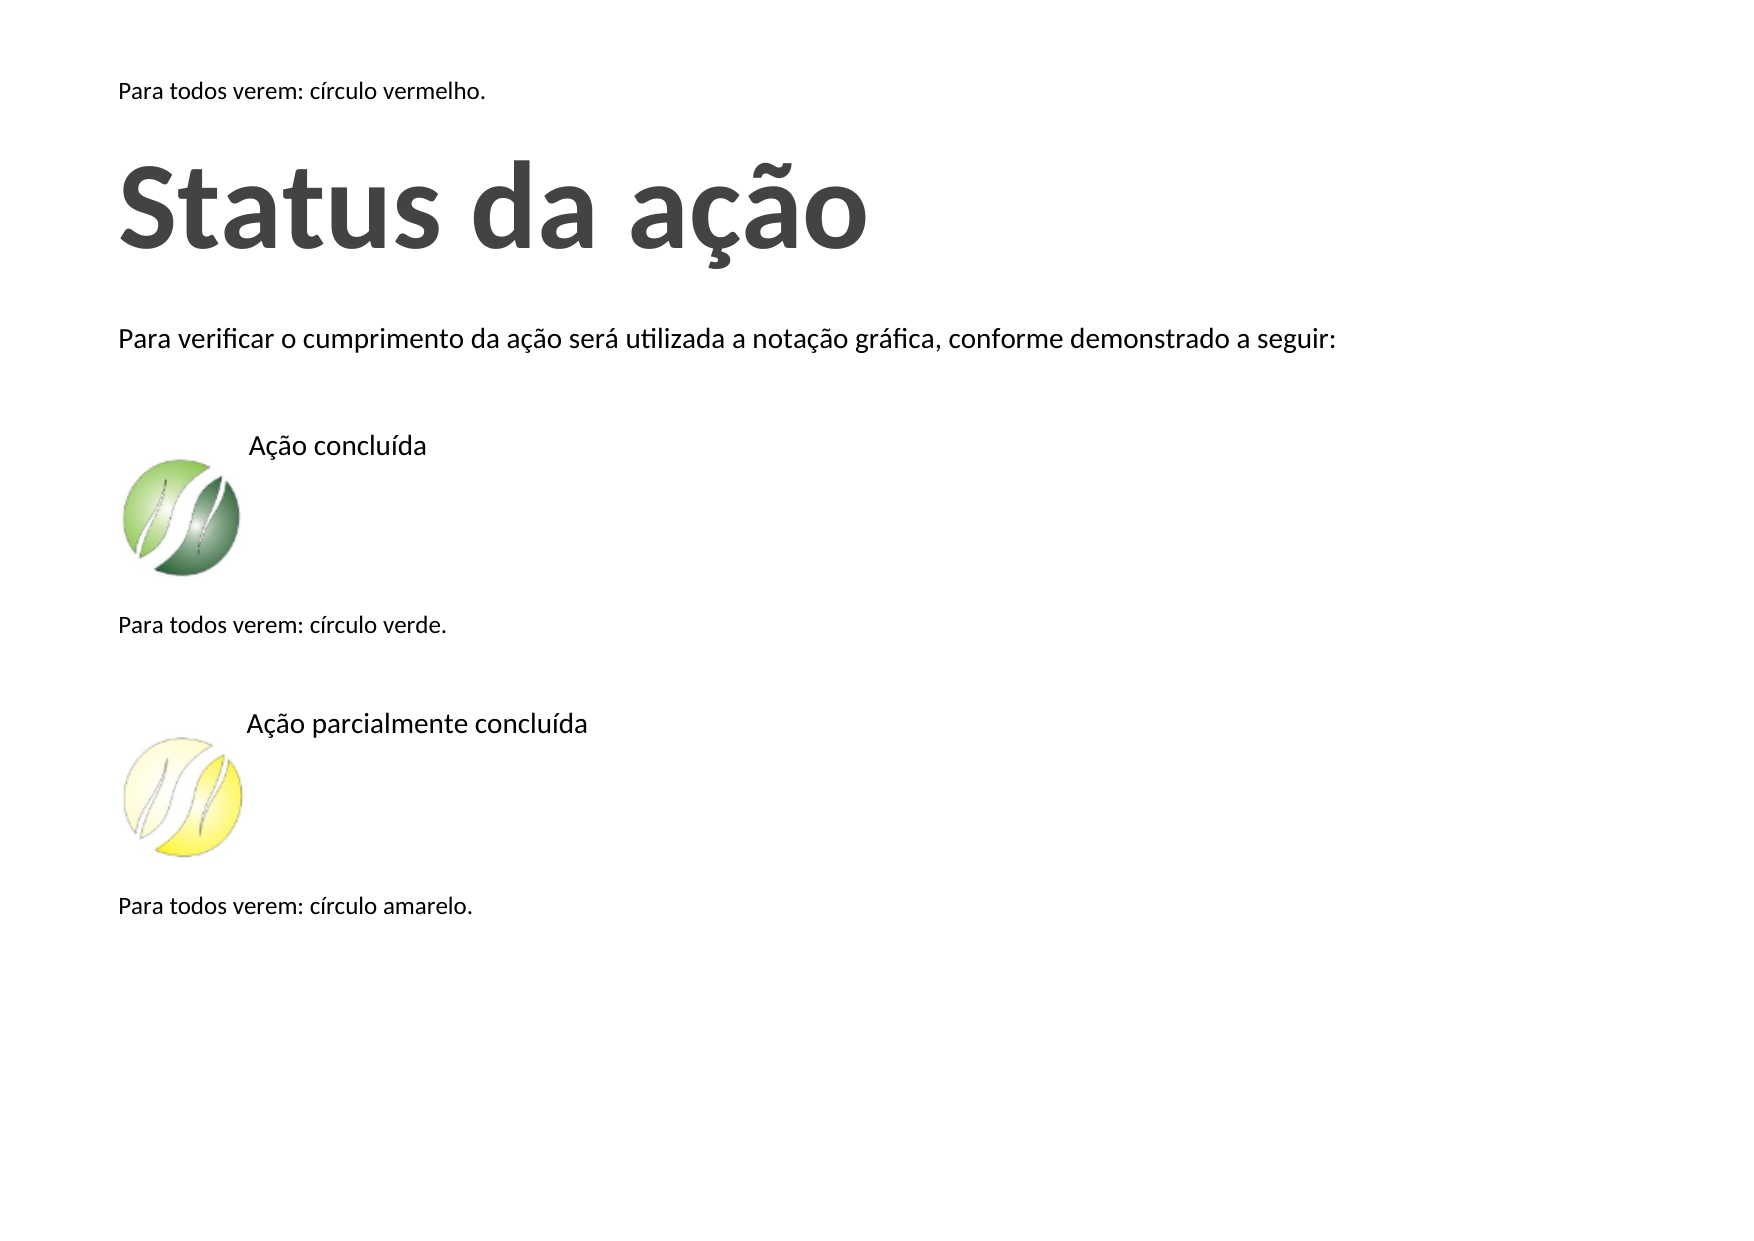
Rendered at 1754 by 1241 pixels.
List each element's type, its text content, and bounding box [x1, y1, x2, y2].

text Para todos verem: círculo verde. [118, 609, 1636, 639]
text Para todos verem: círculo vermelho. [118, 75, 1636, 106]
text Ação concluída [118, 427, 1636, 581]
text Status da ação [118, 127, 1636, 280]
text Para todos verem: círculo amarelo. [118, 890, 1636, 921]
text Para verificar o cumprimento da ação será utilizada a notação gráfica, conforme demonstrado a seguir: [118, 320, 1636, 356]
text Ação parcialmente concluída [118, 705, 1636, 862]
